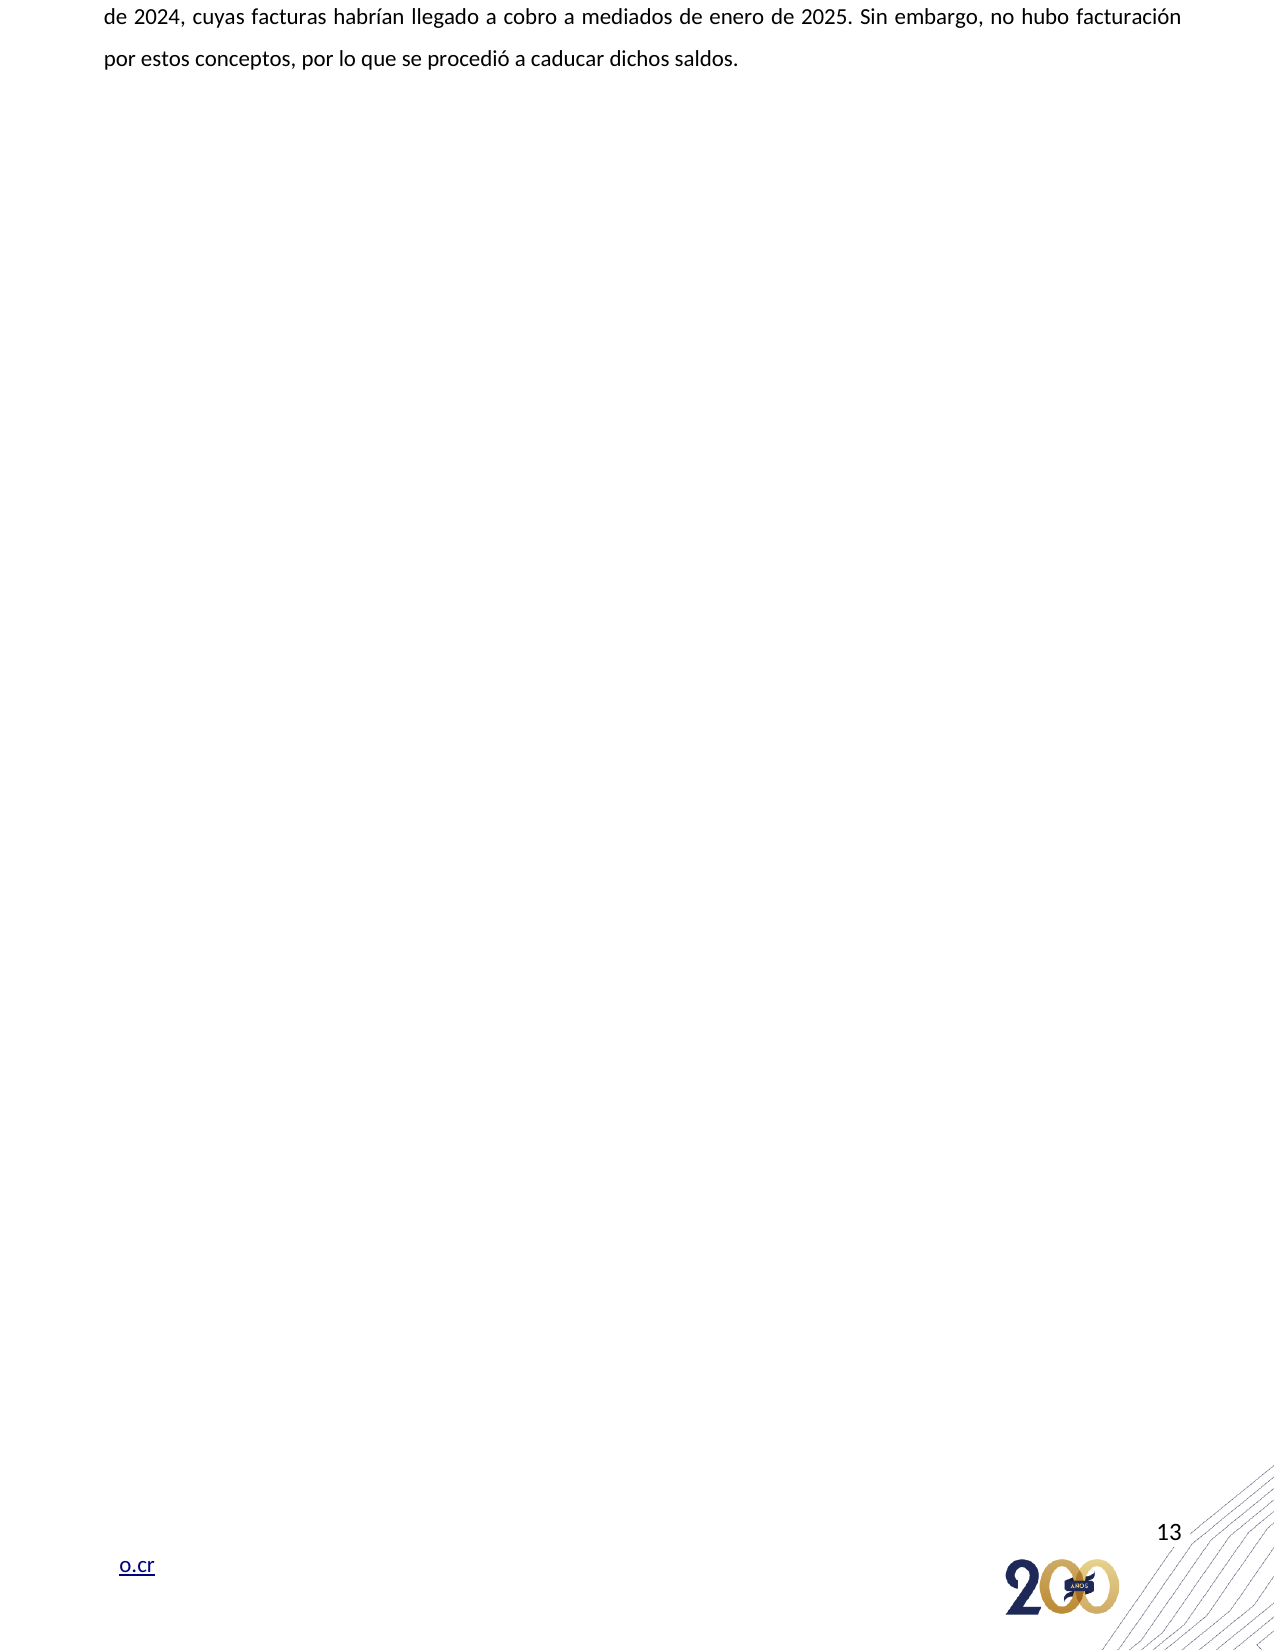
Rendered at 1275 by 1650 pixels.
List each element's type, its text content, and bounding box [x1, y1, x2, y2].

text de 2024, cuyas facturas habrían llegado a cobro a mediados de enero de 2025. Sin embargo, no hubo facturación por estos conceptos, por lo que se procedió a caducar dichos saldos. [103, 2, 1182, 72]
